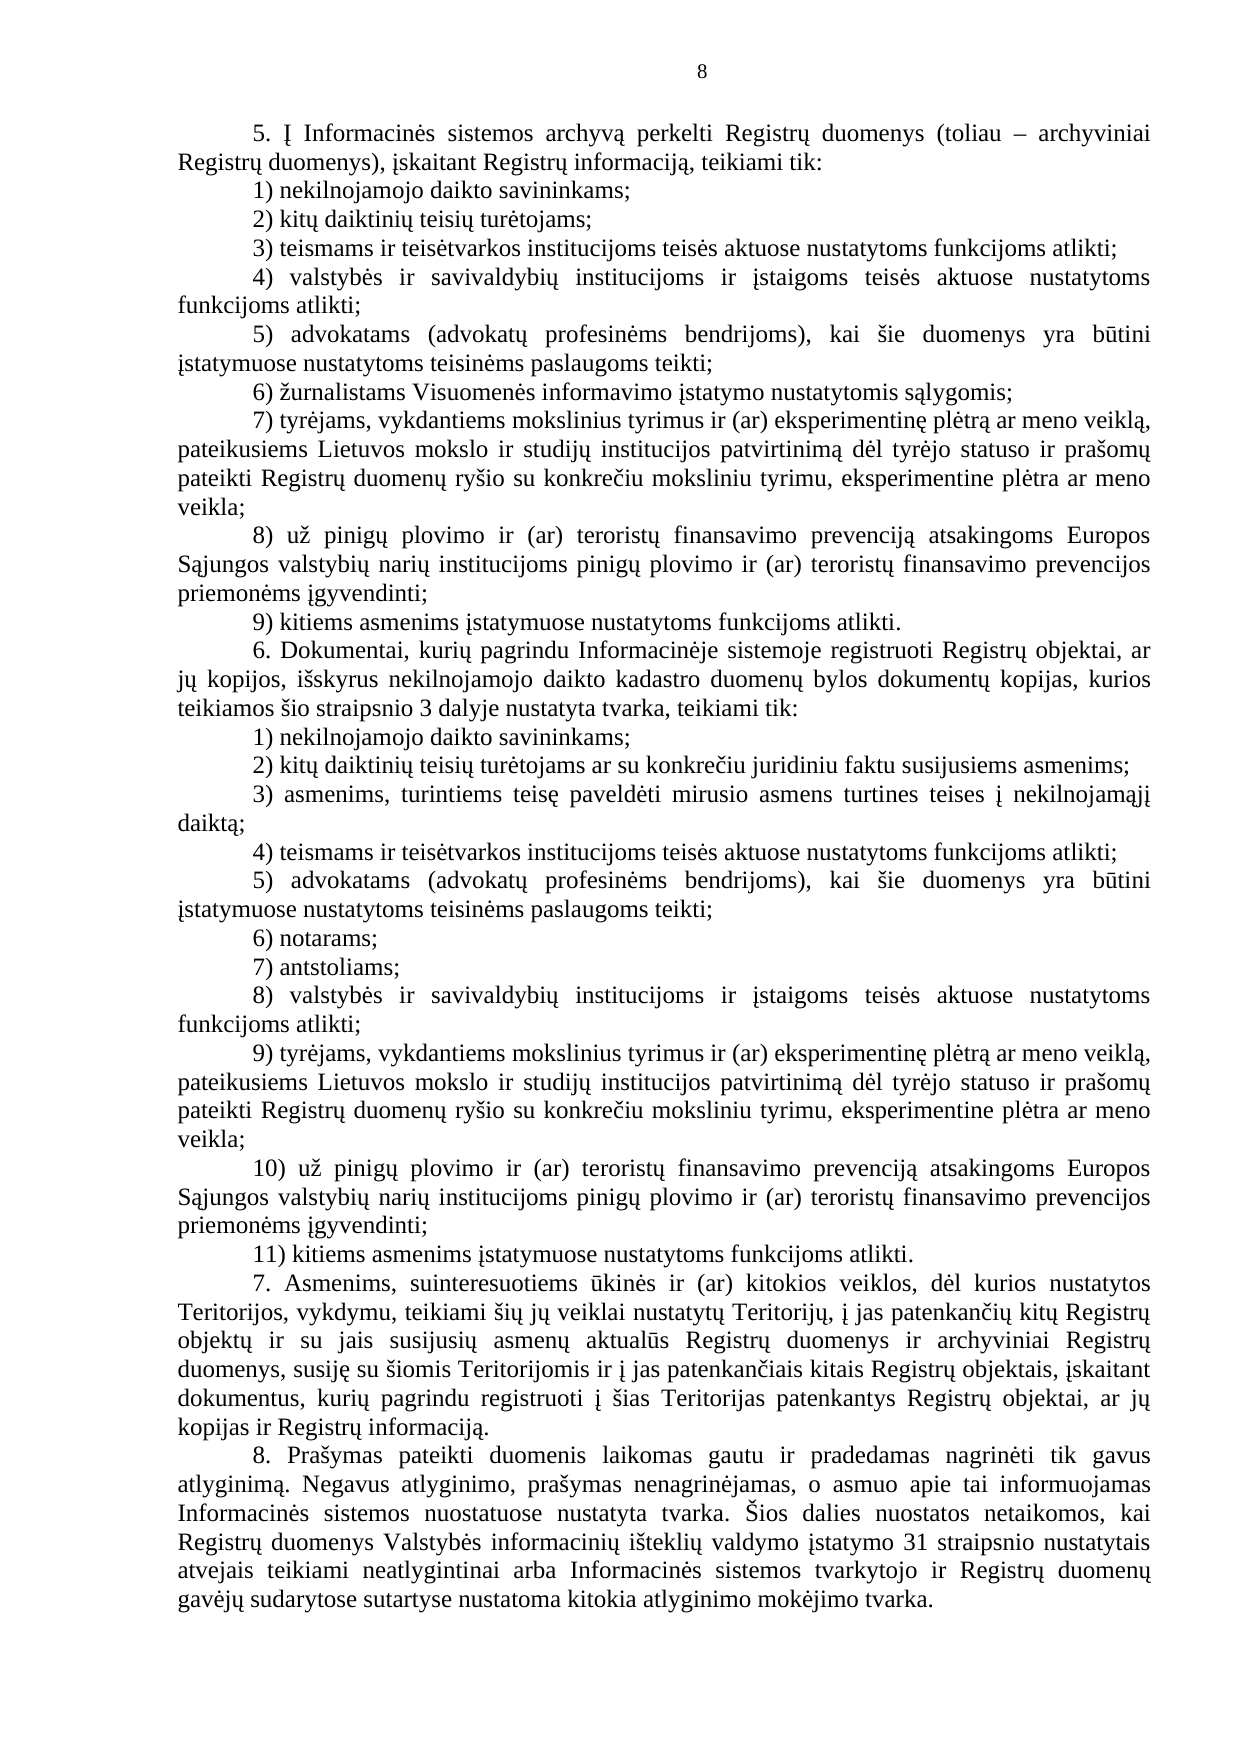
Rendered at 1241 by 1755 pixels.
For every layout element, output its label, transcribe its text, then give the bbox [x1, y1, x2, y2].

text 4) teismams ir teisėtvarkos institucijoms teisės aktuose nustatytoms funkcijoms atlikti; [177, 837, 1152, 866]
text 11) kitiems asmenims įstatymuose nustatytoms funkcijoms atlikti. [177, 1239, 1152, 1268]
text 9) kitiems asmenims įstatymuose nustatytoms funkcijoms atlikti. [177, 607, 1152, 636]
text 2) kitų daiktinių teisių turėtojams; [177, 204, 1152, 233]
text 5. Į Informacinės sistemos archyvą perkelti Registrų duomenys (toliau – archyviniai Registrų duomenys), įskaitant Registrų informaciją, teikiami tik: [177, 118, 1152, 176]
text 3) asmenims, turintiems teisę paveldėti mirusio asmens turtines teises į nekilnojamąjį daiktą; [177, 779, 1152, 837]
text 6) notarams; [177, 923, 1152, 952]
text 3) teismams ir teisėtvarkos institucijoms teisės aktuose nustatytoms funkcijoms atlikti; [177, 233, 1152, 262]
text 8) valstybės ir savivaldybių institucijoms ir įstaigoms teisės aktuose nustatytoms funkcijoms atlikti; [177, 981, 1152, 1038]
text 6. Dokumentai, kurių pagrindu Informacinėje sistemoje registruoti Registrų objektai, ar jų kopijos, išskyrus nekilnojamojo daikto kadastro duomenų bylos dokumentų kopijas, kurios teikiamos šio straipsnio 3 dalyje nustatyta tvarka, teikiami tik: [177, 636, 1152, 722]
text 1) nekilnojamojo daikto savininkams; [177, 176, 1152, 204]
text 1) nekilnojamojo daikto savininkams; [177, 722, 1152, 751]
text 5) advokatams (advokatų profesinėms bendrijoms), kai šie duomenys yra būtini įstatymuose nustatytoms teisinėms paslaugoms teikti; [177, 866, 1152, 923]
text 9) tyrėjams, vykdantiems mokslinius tyrimus ir (ar) eksperimentinę plėtrą ar meno veiklą, pateikusiems Lietuvos mokslo ir studijų institucijos patvirtinimą dėl tyrėjo statuso ir prašomų pateikti Registrų duomenų ryšio su konkrečiu moksliniu tyrimu, eksperimentine plėtra ar meno veikla; [177, 1038, 1152, 1153]
text 8) už pinigų plovimo ir (ar) teroristų finansavimo prevenciją atsakingoms Europos Sąjungos valstybių narių institucijoms pinigų plovimo ir (ar) teroristų finansavimo prevencijos priemonėms įgyvendinti; [177, 521, 1152, 607]
text 7) tyrėjams, vykdantiems mokslinius tyrimus ir (ar) eksperimentinę plėtrą ar meno veiklą, pateikusiems Lietuvos mokslo ir studijų institucijos patvirtinimą dėl tyrėjo statuso ir prašomų pateikti Registrų duomenų ryšio su konkrečiu moksliniu tyrimu, eksperimentine plėtra ar meno veikla; [177, 406, 1152, 521]
text 2) kitų daiktinių teisių turėtojams ar su konkrečiu juridiniu faktu susijusiems asmenims; [177, 751, 1152, 779]
text 7) antstoliams; [177, 952, 1152, 981]
text 5) advokatams (advokatų profesinėms bendrijoms), kai šie duomenys yra būtini įstatymuose nustatytoms teisinėms paslaugoms teikti; [177, 319, 1152, 377]
text 4) valstybės ir savivaldybių institucijoms ir įstaigoms teisės aktuose nustatytoms funkcijoms atlikti; [177, 262, 1152, 319]
text 6) žurnalistams Visuomenės informavimo įstatymo nustatytomis sąlygomis; [177, 377, 1152, 406]
text 7. Asmenims, suinteresuotiems ūkinės ir (ar) kitokios veiklos, dėl kurios nustatytos Teritorijos, vykdymu, teikiami šių jų veiklai nustatytų Teritorijų, į jas patenkančių kitų Registrų objektų ir su jais susijusių asmenų aktualūs Registrų duomenys ir archyviniai Registrų duomenys, susiję su šiomis Teritorijomis ir į jas patenkančiais kitais Registrų objektais, įskaitant dokumentus, kurių pagrindu registruoti į šias Teritorijas patenkantys Registrų objektai, ar jų kopijas ir Registrų informaciją. [177, 1268, 1152, 1441]
text 10) už pinigų plovimo ir (ar) teroristų finansavimo prevenciją atsakingoms Europos Sąjungos valstybių narių institucijoms pinigų plovimo ir (ar) teroristų finansavimo prevencijos priemonėms įgyvendinti; [177, 1153, 1152, 1239]
text 8. Prašymas pateikti duomenis laikomas gautu ir pradedamas nagrinėti tik gavus atlyginimą. Negavus atlyginimo, prašymas nenagrinėjamas, o asmuo apie tai informuojamas Informacinės sistemos nuostatuose nustatyta tvarka. Šios dalies nuostatos netaikomos, kai Registrų duomenys Valstybės informacinių išteklių valdymo įstatymo 31 straipsnio nustatytais atvejais teikiami neatlygintinai arba Informacinės sistemos tvarkytojo ir Registrų duomenų gavėjų sudarytose sutartyse nustatoma kitokia atlyginimo mokėjimo tvarka. [177, 1441, 1152, 1613]
